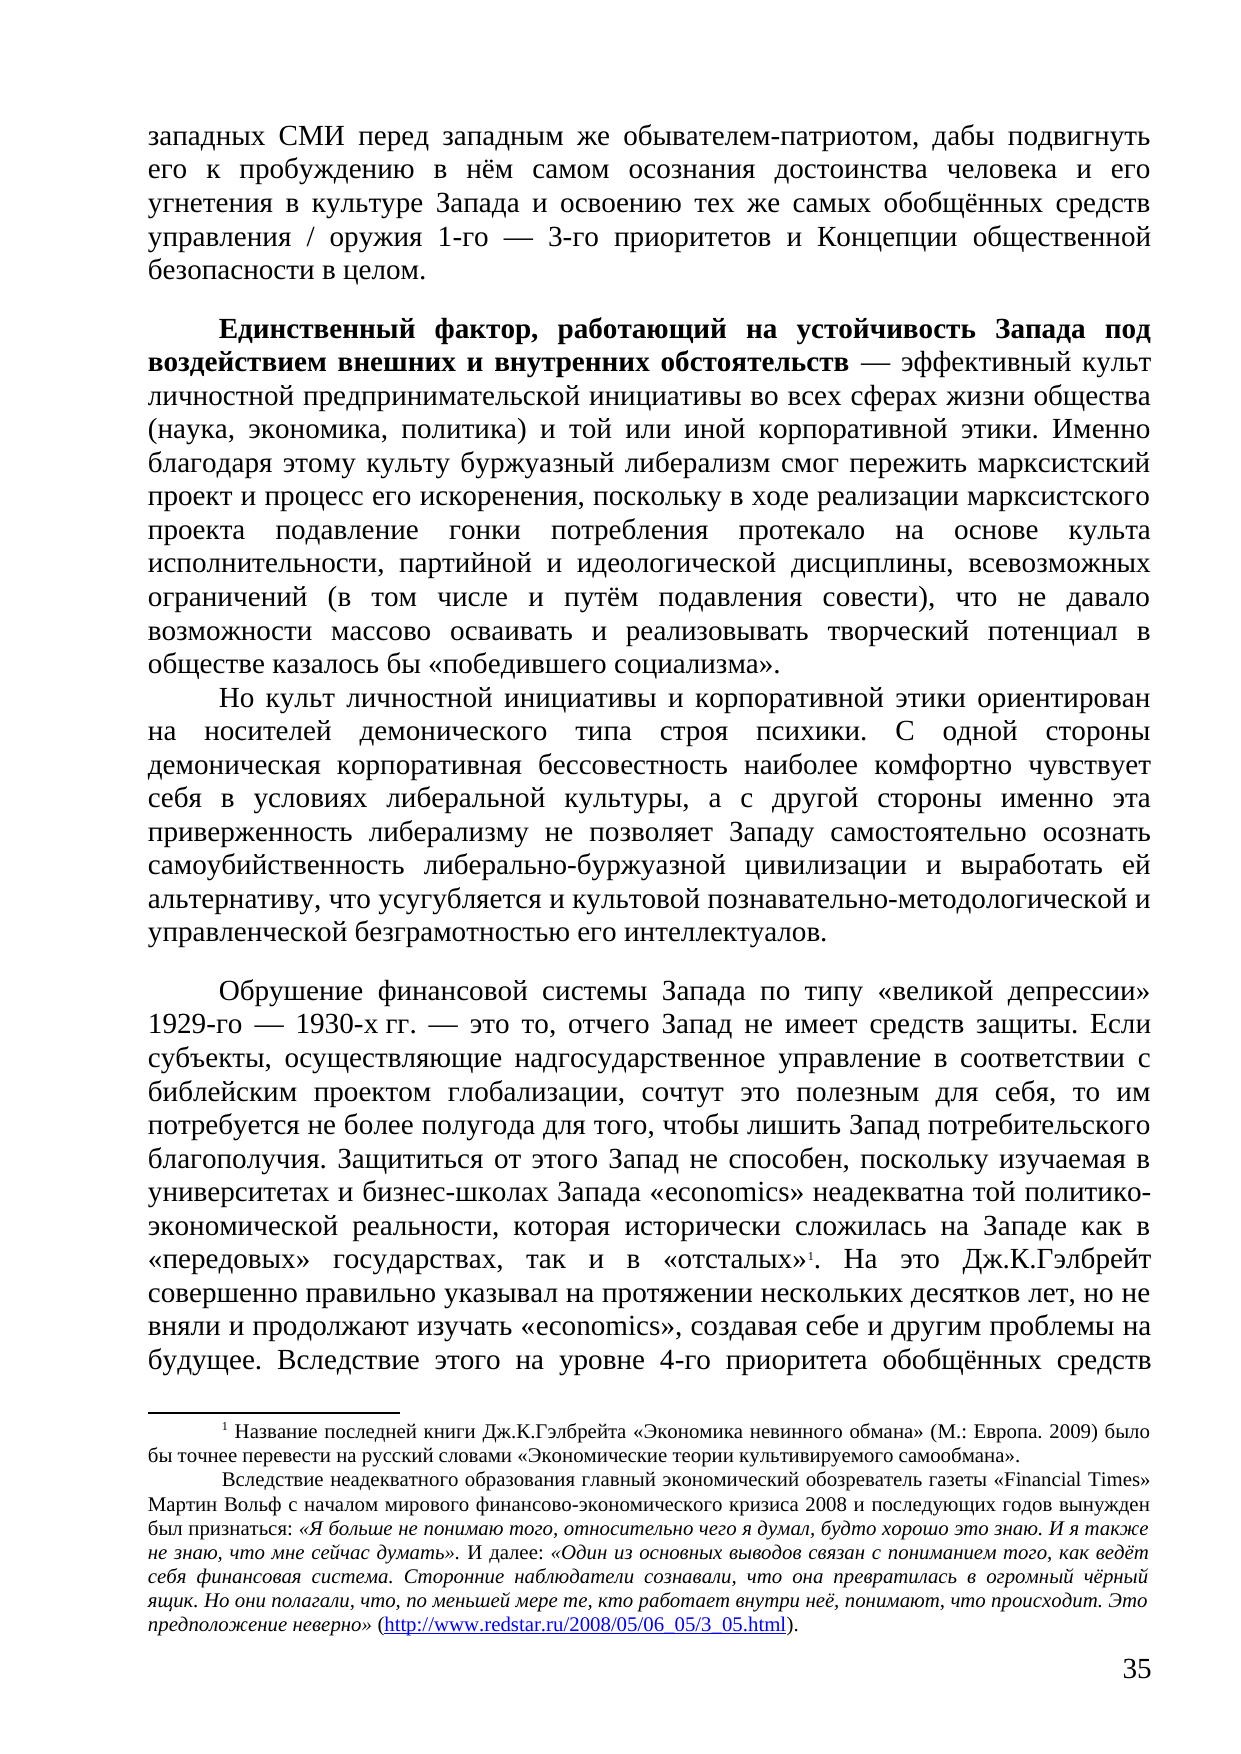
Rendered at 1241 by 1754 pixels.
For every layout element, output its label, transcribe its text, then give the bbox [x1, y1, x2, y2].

text Единственный фактор, работающий на устойчивость Запада под воздействием внешних и внутренних обстоятельств — эффективный культ личностной предпринимательской инициативы во всех сферах жизни общества (наука, экономика, политика) и той или иной корпоративной этики. Именно благодаря этому культу буржуазный либерализм смог пережить марксистский проект и процесс его искоренения, поскольку в ходе реализации марксистского проекта подавление гонки потребления протекало на основе культа исполнительности, партийной и идеологической дисциплины, всевозможных ограничений (в том числе и путём подавления совести), что не давало возможности массово осваивать и реализовывать творческий потенциал в обществе казалось бы «победившего социализма». [148, 311, 1152, 680]
text западных СМИ перед западным же обывателем-патриотом, дабы подвигнуть его к пробуждению в нём самом осознания достоинства человека и его угнетения в культуре Запада и освоению тех же самых обобщённых средств управления / оружия 1‑го — 3‑го приоритетов и Концепции общественной безопасности в целом. [148, 118, 1152, 286]
text Но культ личностной инициативы и корпоративной этики ориентирован на носителей демонического типа строя психики. С одной стороны демоническая корпоративная бессовестность наиболее комфортно чувствует себя в условиях либеральной культуры, а с другой стороны именно эта приверженность либерализму не позволяет Западу самостоятельно осознать самоубийственность либерально-буржуазной цивилизации и выработать ей альтернативу, что усугубляется и культовой познавательно-методологической и управленческой безграмотностью его интеллектуалов. [148, 680, 1152, 948]
text Вследствие неадекватного образования главный экономический обозреватель газеты «Financial Times» Мартин Вольф с началом мирового финансово-экономического кризиса 2008 и последующих годов вынужден был признаться: «Я больше не понимаю того, относительно чего я думал, будто хорошо это знаю. И я также не знаю, что мне сейчас думать». И далее: «Один из основных выводов связан с пониманием того, как ведёт себя финансовая система. Сторонние наблюдатели сознавали, что она превратилась в огромный чёрный ящик. Но они полагали, что, по меньшей мере те, кто работает внутри неё, понимают, что происходит. Это предположение неверно» (http://www.redstar.ru/2008/05/06_05/3_05.html). [148, 1467, 1152, 1636]
text Обрушение финансовой системы Запада по типу «великой депрессии» 1929‑го — 1930‑х гг. — это то, отчего Запад не имеет средств защиты. Если субъекты, осуществляющие надгосударственное управление в соответствии с библейским проектом глобализации, сочтут это полезным для себя, то им потребуется не более полугода для того, чтобы лишить Запад потребительского благополучия. Защититься от этого Запад не способен, поскольку изучаемая в университетах и бизнес-школах Запада «economics» неадекватна той политико-экономической реальности, которая исторически сложилась на Западе как в «передовых» государствах, так и в «отсталых». На это Дж.К.Гэлбрейт совершенно правильно указывал на протяжении нескольких десятков лет, но не вняли и продолжают изучать «economics», создавая себе и другим проблемы на будущее. Вследствие этого на уровне 4‑го приоритета обобщённых средств [148, 973, 1152, 1376]
text Название последней книги Дж.К.Гэлбрейта «Экономика невинного обмана» (М.: Европа. 2009) было бы точнее перевести на русский словами «Экономические теории культивируемого самообмана». [148, 1419, 1152, 1467]
